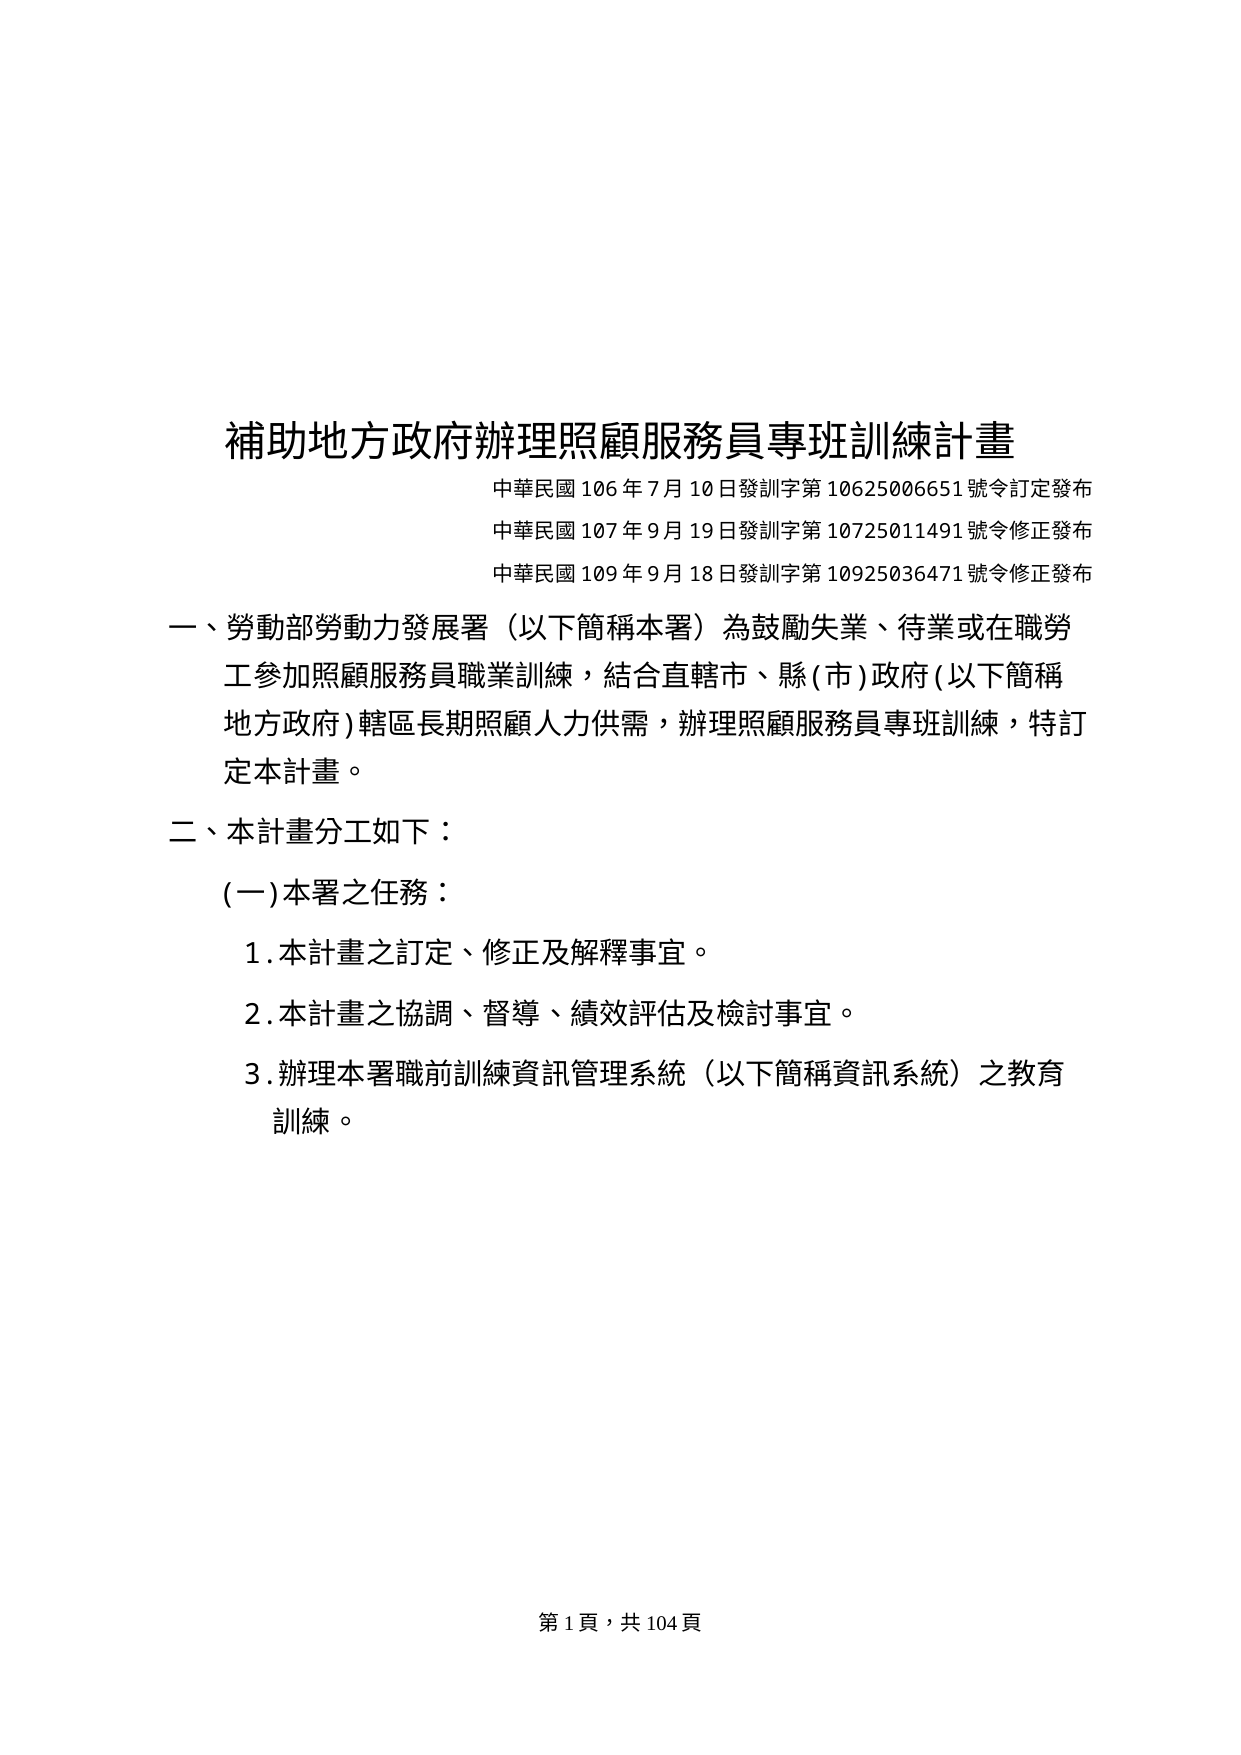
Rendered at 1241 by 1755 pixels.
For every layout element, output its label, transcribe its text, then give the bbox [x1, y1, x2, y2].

text 中華民國106年7月10日發訓字第10625006651號令訂定發布 [148, 472, 1093, 502]
text 補助地方政府辦理照顧服務員專班訓練計畫 [148, 397, 1093, 459]
text 中華民國109年9月18日發訓字第10925036471號令修正發布 [148, 558, 1093, 588]
table_cell 二、本計畫分工如下： (一)本署之任務： 1.本計畫之訂定、修正及解釋事宜。 2.本計畫之協調、督導、績效評估及檢討事宜。 3.辦理本署職前訓練資訊管理系統（以下簡稱資訊系統）之教育訓練。 [165, 805, 1096, 1154]
text 中華民國107年9月19日發訓字第10725011491號令修正發布 [148, 515, 1093, 545]
table_header 一、勞動部勞動力發展署（以下簡稱本署）為鼓勵失業、待業或在職勞工參加照顧服務員職業訓練，結合直轄市、縣(市)政府(以下簡稱地方政府)轄區長期照顧人力供需，辦理照顧服務員專班訓練，特訂定本計畫。 [165, 600, 1096, 804]
